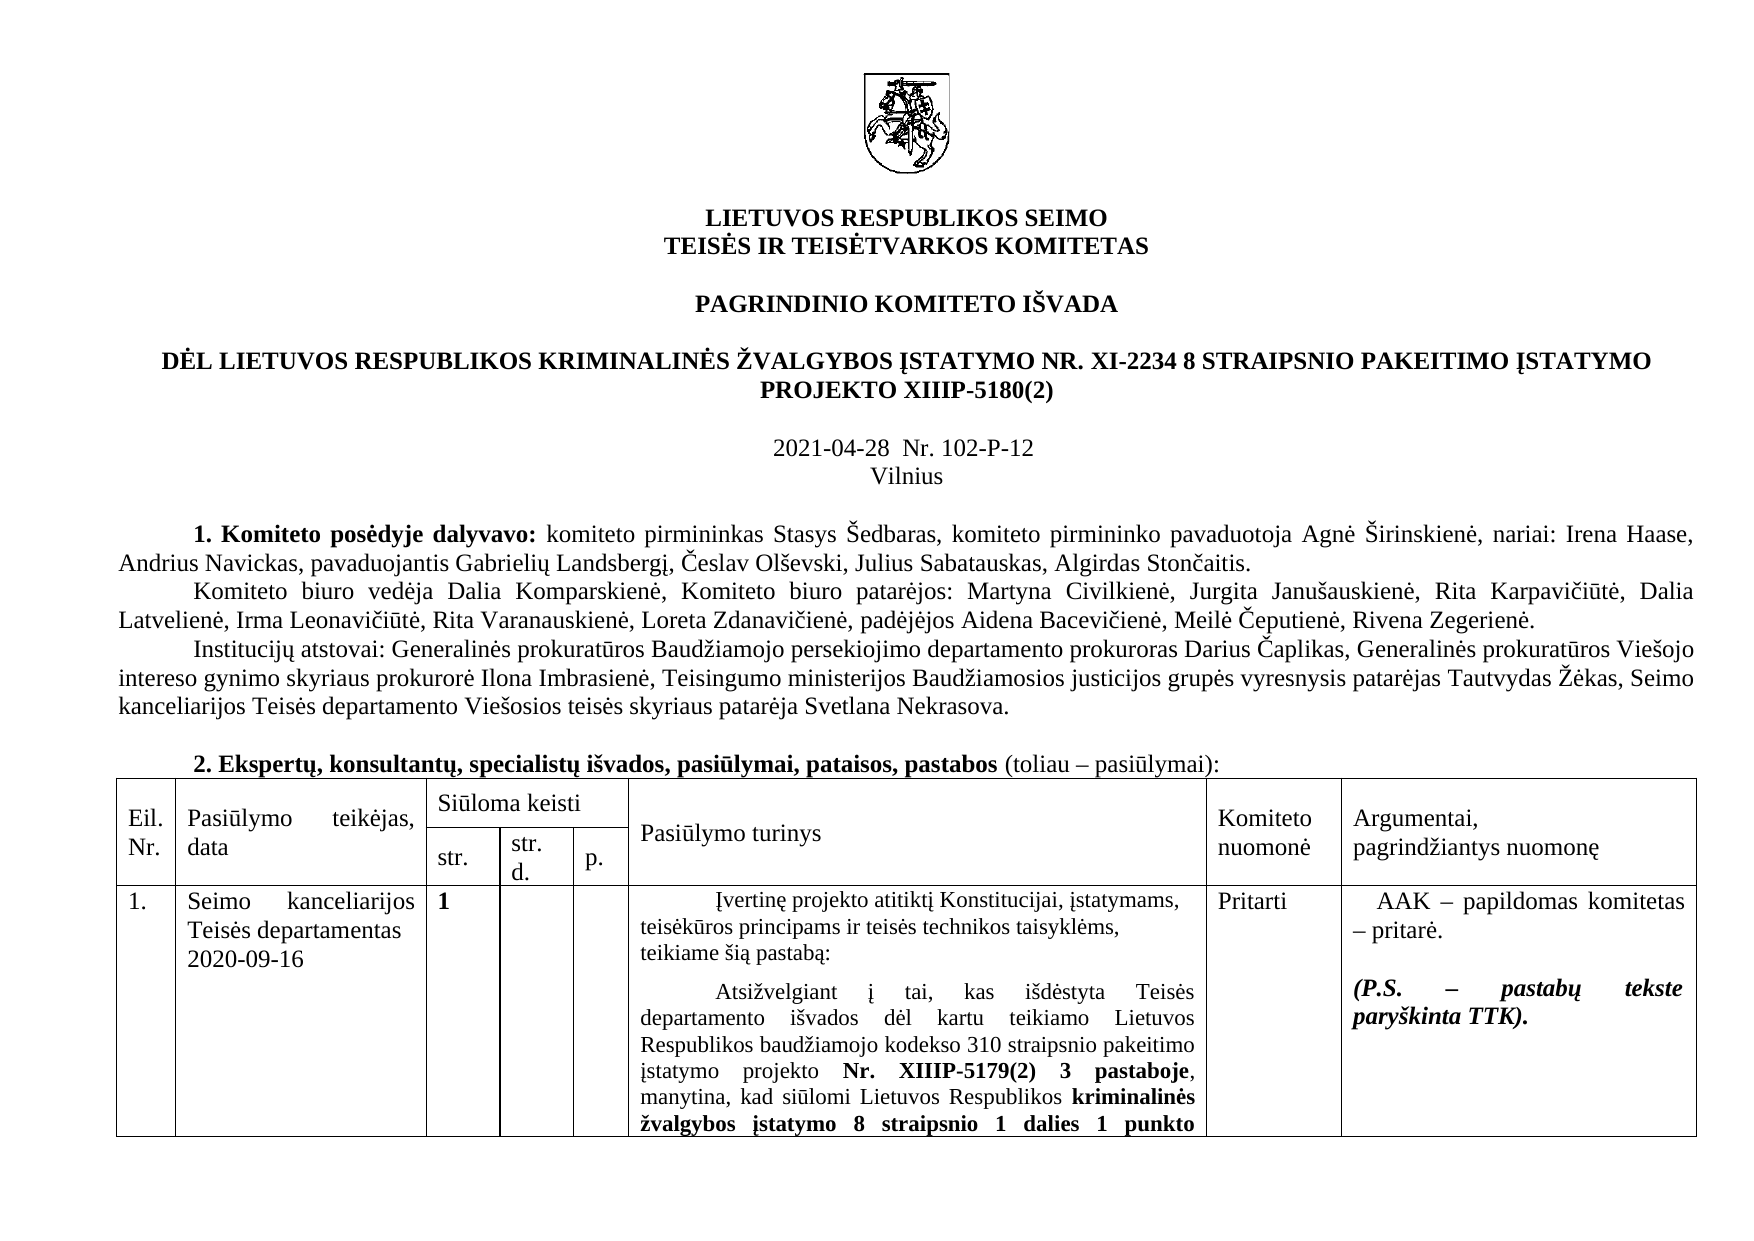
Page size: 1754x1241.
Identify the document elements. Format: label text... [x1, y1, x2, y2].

text Komiteto biuro vedėja Dalia Komparskienė, Komiteto biuro patarėjos: Martyna Civilkienė, Jurgita Janušauskienė, Rita Karpavičiūtė, Dalia Latvelienė, Irma Leonavičiūtė, Rita Varanauskienė, Loreta Zdanavičienė, padėjėjos Aidena Bacevičienė, Meilė Čeputienė, Rivena Zegerienė. [118, 576, 1695, 634]
text DĖL LIETUVOS RESPUBLIKOS KRIMINALINĖS ŽVALGYBOS ĮSTATYMO NR. XI-2234 8 STRAIPSNIO PAKEITIMO ĮSTATYMO PROJEKTO XIIIP-5180(2) [118, 346, 1695, 404]
text teisės ir teisėtvarkos komitetas [118, 231, 1695, 260]
text Institucijų atstovai: Generalinės prokuratūros Baudžiamojo persekiojimo departamento prokuroras Darius Čaplikas, Generalinės prokuratūros Viešojo intereso gynimo skyriaus prokurorė Ilona Imbrasienė, Teisingumo ministerijos Baudžiamosios justicijos grupės vyresnysis patarėjas Tautvydas Žėkas, Seimo kanceliarijos Teisės departamento Viešosios teisės skyriaus patarėja Svetlana Nekrasova. [118, 634, 1695, 720]
table_cell [501, 886, 573, 1136]
table_header Eil. Nr. [117, 779, 175, 885]
table_header Argumentai, pagrindžiantys nuomonę [1342, 779, 1696, 885]
table_cell Seimo kanceliarijos Teisės departamentas 2020-09-16 [176, 886, 426, 1136]
table_cell Pritarti [1207, 886, 1341, 1136]
table_cell p. [574, 828, 628, 885]
table_cell Įvertinę projekto atitiktį Konstitucijai, įstatymams, teisėkūros principams ir teisės technikos taisyklėms, teikiame šią pastabą: Atsižvelgiant į tai, kas išdėstyta Teisės departamento išvados dėl kartu teikiamo Lietuvos Respublikos baudžiamojo kodekso 310 straipsnio pakeitimo įstatymo projekto Nr. XIIIP-5179(2) 3 pastaboje, manytina, kad siūlomi Lietuvos Respublikos kriminalinės žvalgybos įstatymo 8 straipsnio 1 dalies 1 punkto [629, 886, 1206, 1136]
table_header Siūloma keisti [427, 779, 628, 827]
table_cell AAK – papildomas komitetas – pritarė. (P.S. – pastabų tekste paryškinta TTK). [1342, 886, 1696, 1136]
table_cell [574, 886, 628, 1136]
text 2. Ekspertų, konsultantų, specialistų išvados, pasiūlymai, pataisos, pastabos (toliau – pasiūlymai): [118, 749, 1695, 778]
text 2021-04-28 Nr. 102-P-12 [118, 433, 1695, 461]
table_header Pasiūlymo turinys [629, 779, 1206, 885]
text PAGRINDINIO KOMITETO IŠVADA [118, 289, 1695, 318]
table_cell 1 [427, 886, 499, 1136]
table_cell 1. [117, 886, 175, 1136]
text Vilnius [118, 461, 1695, 490]
table_header Pasiūlymo teikėjas, data [176, 779, 426, 885]
text LIETUVOS RESPUBLIKOS SEIMO [118, 203, 1695, 231]
text 1. Komiteto posėdyje dalyvavo: komiteto pirmininkas Stasys Šedbaras, komiteto pirmininko pavaduotoja Agnė Širinskienė, nariai: Irena Haase, Andrius Navickas, pavaduojantis Gabrielių Landsbergį, Česlav Olševski, Julius Sabatauskas, Algirdas Stončaitis. [118, 519, 1695, 576]
table_cell str. d. [501, 828, 573, 885]
table_cell str. [427, 828, 499, 885]
table_header Komiteto nuomonė [1207, 779, 1341, 885]
